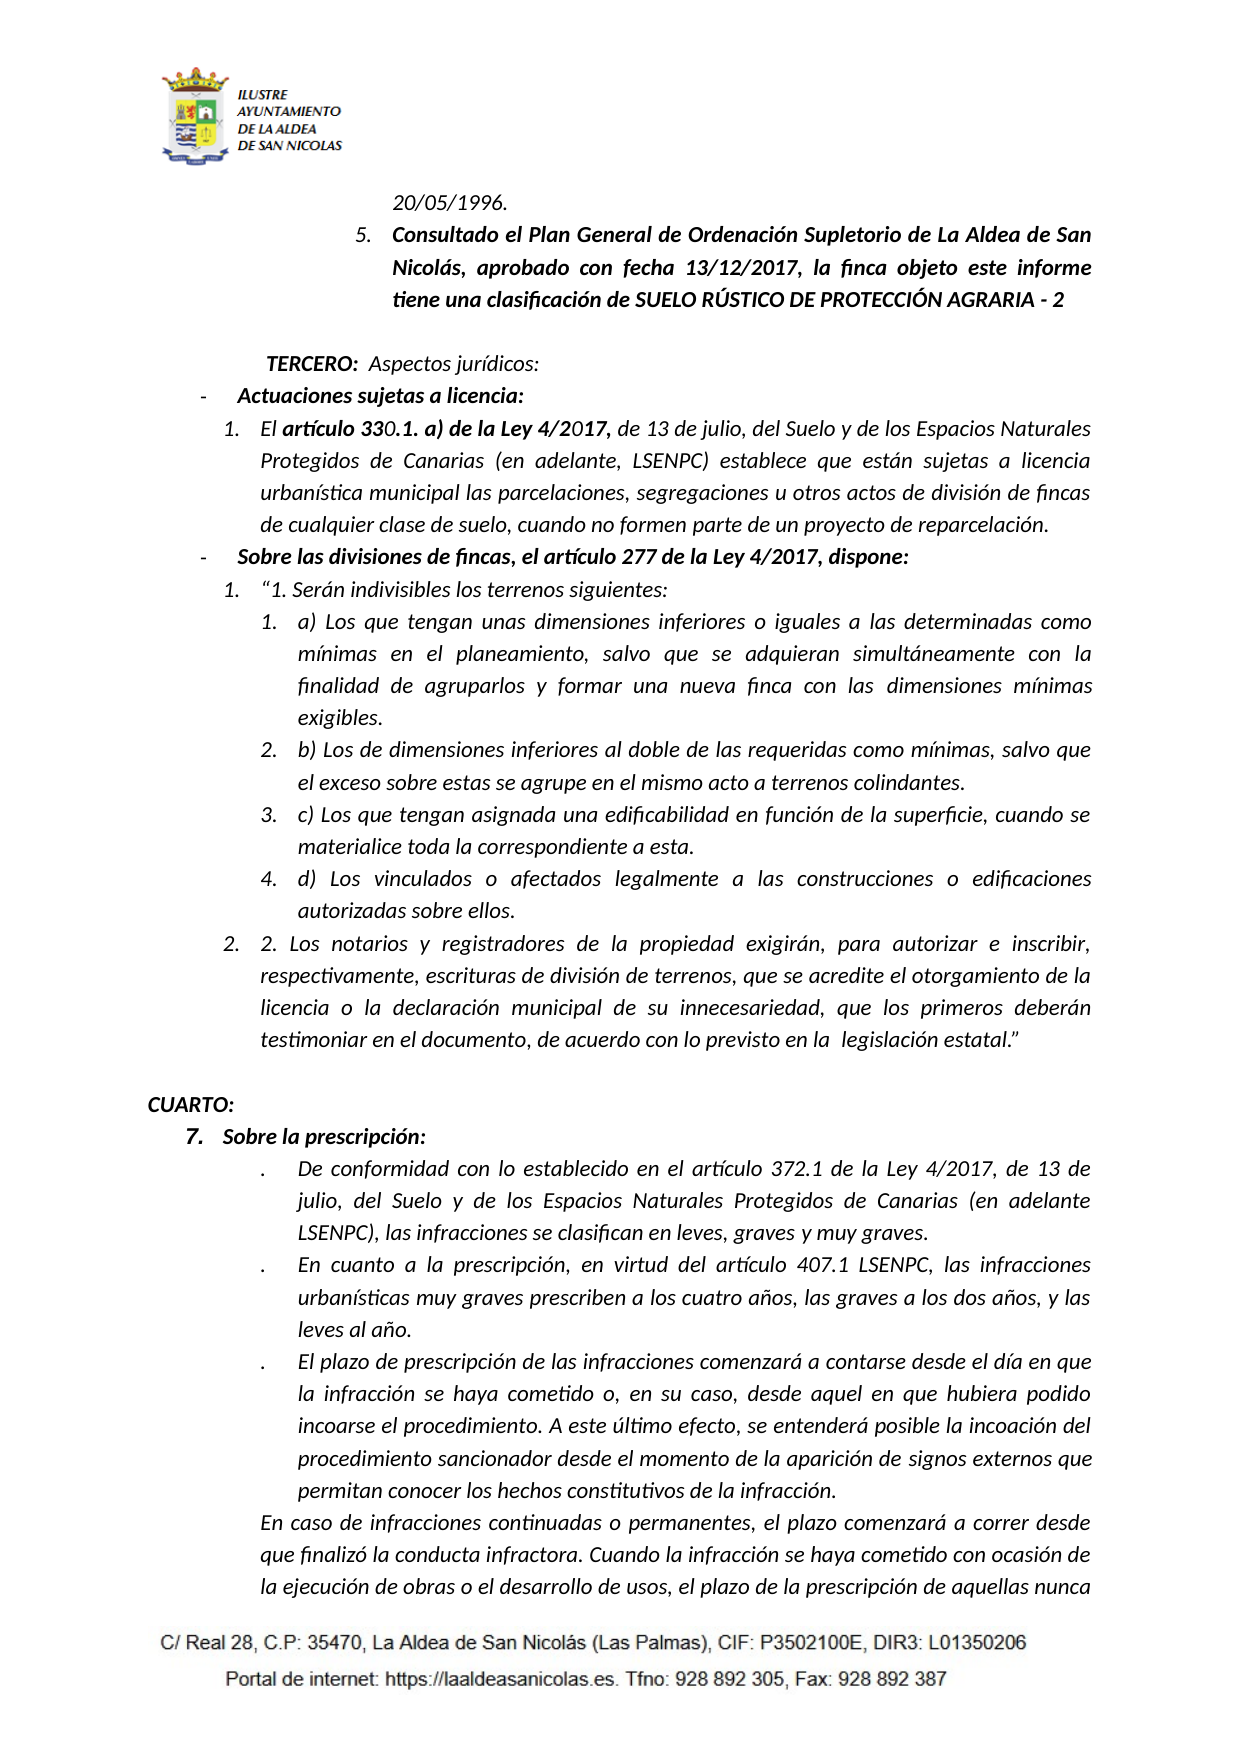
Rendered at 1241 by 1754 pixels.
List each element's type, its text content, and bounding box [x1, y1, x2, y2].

list b) Los de dimensiones inferiores al doble de las requeridas como mínimas, salvo que el exceso sobre estas se agrupe en el mismo acto a terrenos colindantes. [260, 736, 1093, 796]
picture [148, 59, 358, 173]
list c) Los que tengan asignada una edificabilidad en función de la superficie, cuando se materialice toda la correspondiente a esta. [260, 800, 1093, 860]
list a) Los que tengan unas dimensiones inferiores o iguales a las determinadas como mínimas en el planeamiento, salvo que se adquieran simultáneamente con la finalidad de agruparlos y formar una nueva finca con las dimensiones mínimas exigibles. [260, 607, 1093, 731]
text TERCERO: Aspectos jurídicos: [148, 349, 1093, 377]
list 20/05/1996. [354, 188, 1093, 216]
list De conformidad con lo establecido en el artículo 372.1 de la Ley 4/2017, de 13 de julio, del Suelo y de los Espacios Naturales Protegidos de Canarias (en adelante LSENPC), las infracciones se clasifican en leves, graves y muy graves. [260, 1154, 1093, 1246]
text En caso de infracciones continuadas o permanentes, el plazo comenzará a correr desde que finalizó la conducta infractora. Cuando la infracción se haya cometido con ocasión de la ejecución de obras o el desarrollo de usos, el plazo de la prescripción de aquellas nunca [260, 1508, 1093, 1601]
list Sobre las divisiones de fincas, el artículo 277 de la Ley 4/2017, dispone: [200, 542, 1093, 571]
list En cuanto a la prescripción, en virtud del artículo 407.1 LSENPC, las infracciones urbanísticas muy graves prescriben a los cuatro años, las graves a los dos años, y las leves al año. [260, 1251, 1093, 1343]
list Consultado el Plan General de Ordenación Supletorio de La Aldea de San Nicolás, aprobado con fecha 13/12/2017, la finca objeto este informe tiene una clasificación de SUELO RÚSTICO DE PROTECCIÓN AGRARIA - 2 [354, 221, 1093, 313]
list d) Los vinculados o afectados legalmente a las construcciones o edificaciones autorizadas sobre ellos. [260, 864, 1093, 924]
picture [148, 1626, 1034, 1695]
list “1. Serán indivisibles los terrenos siguientes: [223, 575, 1093, 603]
list El plazo de prescripción de las infracciones comenzará a contarse desde el día en que la infracción se haya cometido o, en su caso, desde aquel en que hubiera podido incoarse el procedimiento. A este último efecto, se entenderá posible la incoación del procedimiento sancionador desde el momento de la aparición de signos externos que permitan conocer los hechos constitutivos de la infracción. [260, 1347, 1093, 1504]
text CUARTO: [148, 1090, 1093, 1118]
list 2. Los notarios y registradores de la propiedad exigirán, para autorizar e inscribir, respectivamente, escrituras de división de terrenos, que se acredite el otorgamiento de la licencia o la declaración municipal de su innecesariedad, que los primeros deberán testimoniar en el documento, de acuerdo con lo previsto en la legislación estatal.” [223, 929, 1093, 1053]
list Actuaciones sujetas a licencia: [200, 382, 1093, 409]
list Sobre la prescripción: [185, 1122, 1093, 1150]
list El artículo 330.1. a) de la Ley 4/2017, de 13 de julio, del Suelo y de los Espacios Naturales Protegidos de Canarias (en adelante, LSENPC) establece que están sujetas a licencia urbanística municipal las parcelaciones, segregaciones u otros actos de división de fincas de cualquier clase de suelo, cuando no formen parte de un proyecto de reparcelación. [223, 414, 1093, 538]
